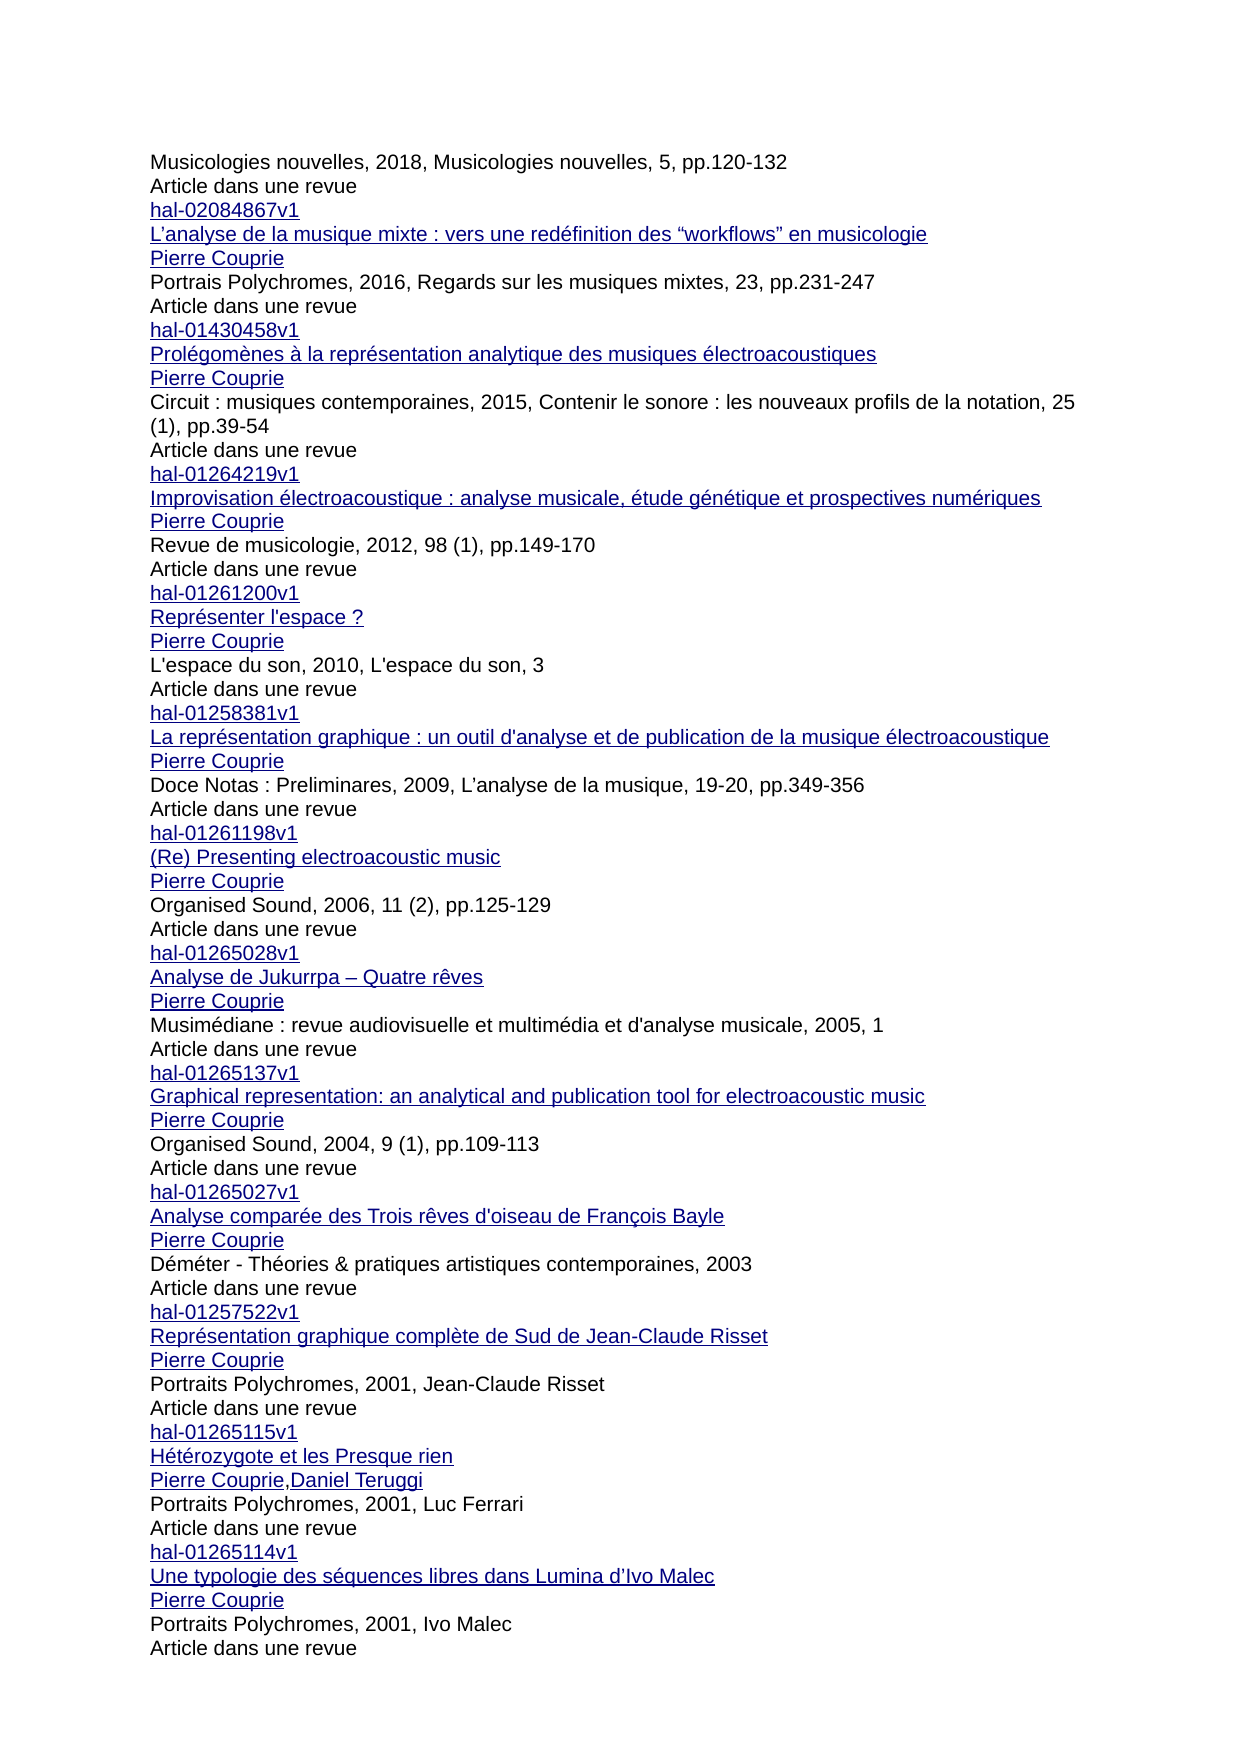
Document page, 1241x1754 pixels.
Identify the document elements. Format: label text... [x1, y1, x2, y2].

table_cell L’analyse de la musique mixte : vers une redéfinition des “workflows” en musicologie Pierre Couprie Portrais Polychromes, 2016, Regards sur les musiques mixtes, 23, pp.231-247 Article dans une revue hal-01430458v1 [150, 222, 1090, 342]
table_cell Improvisation électroacoustique : analyse musicale, étude génétique et prospectives numériques Pierre Couprie Revue de musicologie, 2012, 98 (1), pp.149-170 Article dans une revue hal-01261200v1 [150, 485, 1090, 605]
table_cell (Re) Presenting electroacoustic music Pierre Couprie Organised Sound, 2006, 11 (2), pp.125-129 Article dans une revue hal-01265028v1 [150, 845, 1090, 964]
table_cell Représentation graphique complète de Sud de Jean-Claude Risset Pierre Couprie Portraits Polychromes, 2001, Jean-Claude Risset Article dans une revue hal-01265115v1 [150, 1324, 1090, 1444]
table_cell Analyse de Jukurrpa – Quatre rêves Pierre Couprie Musimédiane : revue audiovisuelle et multimédia et d'analyse musicale, 2005, 1 Article dans une revue hal-01265137v1 [150, 965, 1090, 1084]
table_cell La représentation graphique : un outil d'analyse et de publication de la musique électroacoustique Pierre Couprie Doce Notas : Preliminares, 2009, L’analyse de la musique, 19-20, pp.349-356 Article dans une revue hal-01261198v1 [150, 725, 1090, 845]
table_cell Musicologies nouvelles, 2018, Musicologies nouvelles, 5, pp.120-132 Article dans une revue hal-02084867v1 [150, 150, 1090, 222]
table_cell Analyse comparée des Trois rêves d'oiseau de François Bayle Pierre Couprie Déméter - Théories & pratiques artistiques contemporaines, 2003 Article dans une revue hal-01257522v1 [150, 1204, 1090, 1324]
table_cell Graphical representation: an analytical and publication tool for electroacoustic music Pierre Couprie Organised Sound, 2004, 9 (1), pp.109-113 Article dans une revue hal-01265027v1 [150, 1084, 1090, 1204]
table_cell Prolégomènes à la représentation analytique des musiques électroacoustiques Pierre Couprie Circuit : musiques contemporaines, 2015, Contenir le sonore : les nouveaux profils de la notation, 25 (1), pp.39-54 Article dans une revue hal-01264219v1 [150, 342, 1090, 485]
table_cell Une typologie des séquences libres dans Lumina d’Ivo Malec Pierre Couprie Portraits Polychromes, 2001, Ivo Malec Article dans une revue [150, 1564, 1090, 1659]
table_cell Représenter l'espace ? Pierre Couprie L'espace du son, 2010, L'espace du son, 3 Article dans une revue hal-01258381v1 [150, 605, 1090, 725]
table_cell Hétérozygote et les Presque rien Pierre Couprie,Daniel Teruggi Portraits Polychromes, 2001, Luc Ferrari Article dans une revue hal-01265114v1 [150, 1444, 1090, 1563]
